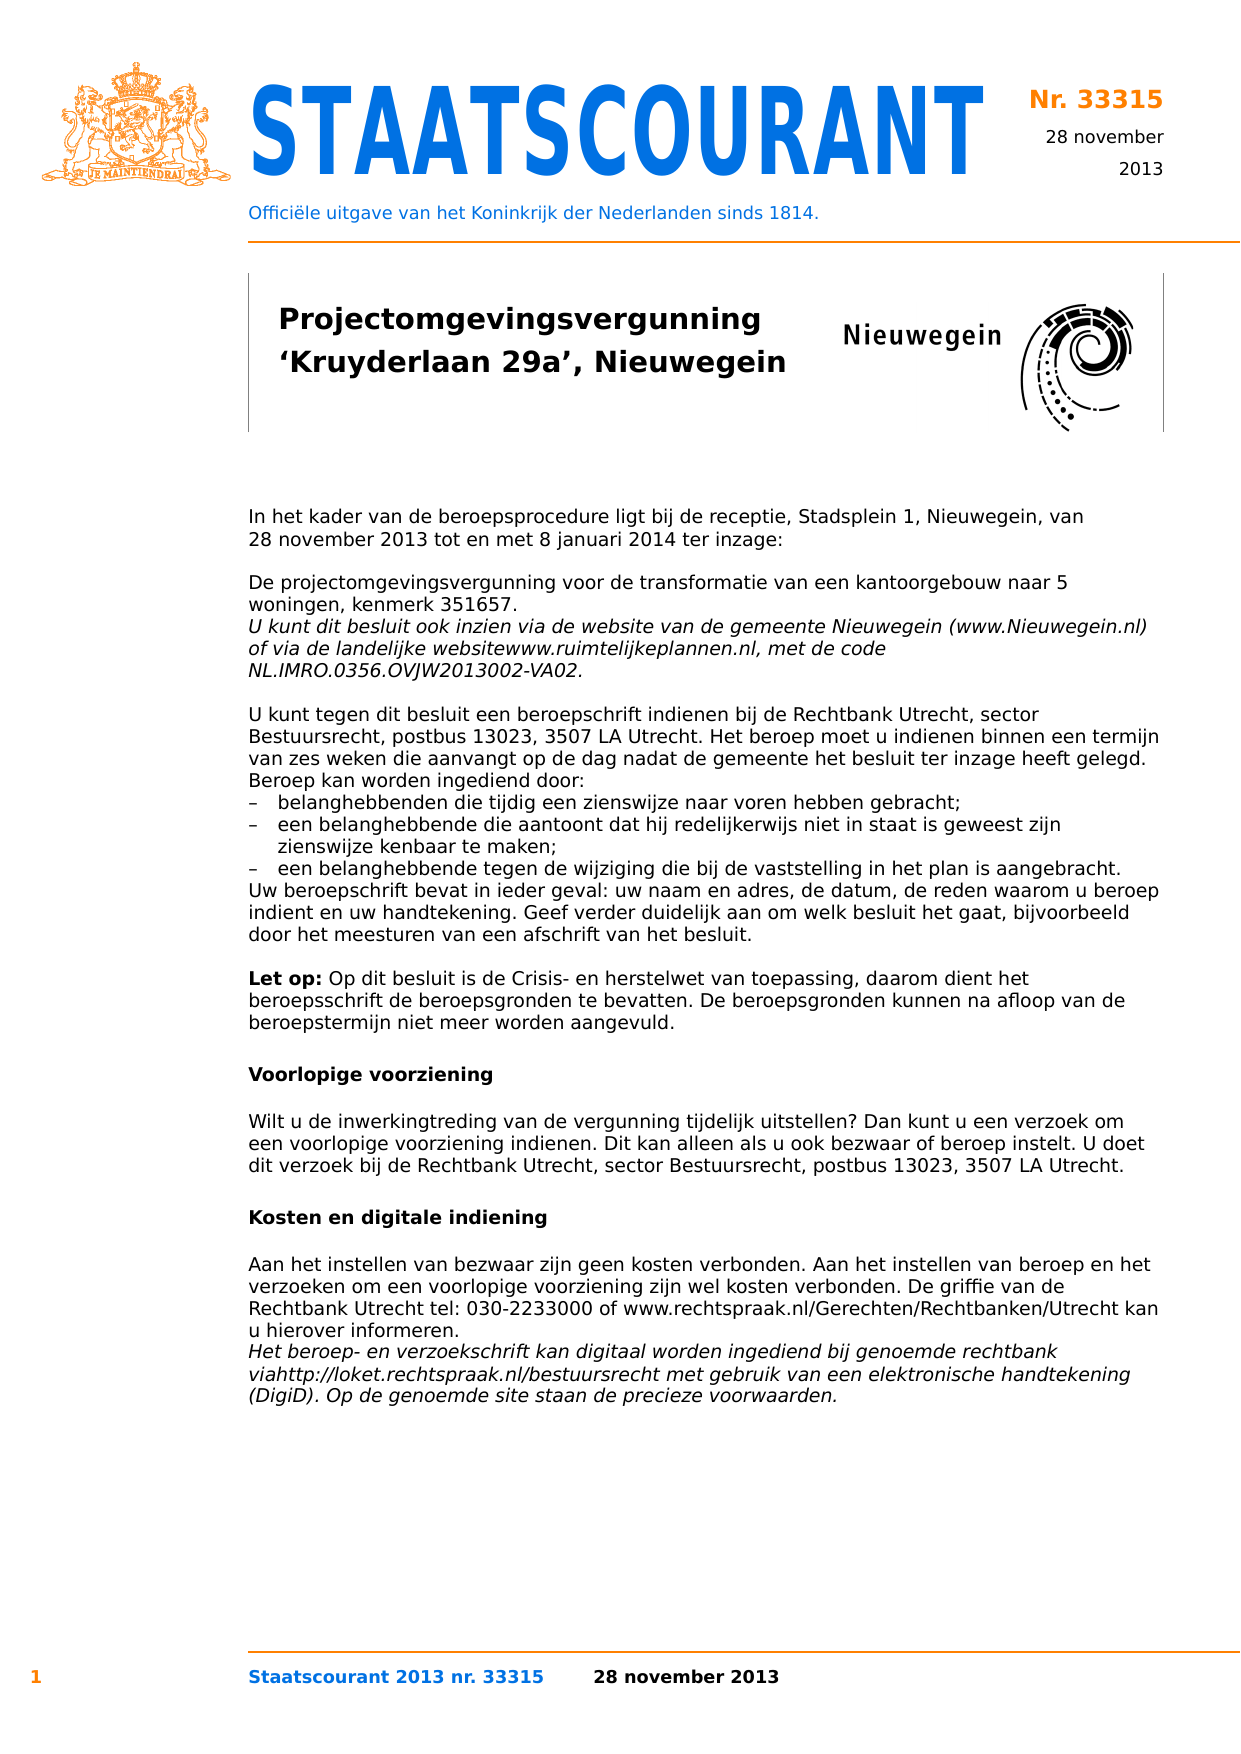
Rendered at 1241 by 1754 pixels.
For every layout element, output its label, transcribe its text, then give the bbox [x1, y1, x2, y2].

text – een belanghebbende tegen de wijziging die bij de vaststelling in het plan is aangebracht. [248, 858, 1163, 880]
table_header Nr. 33315 [998, 62, 1240, 121]
text Wilt u de inwerkingtreding van de vergunning tijdelijk uitstellen? Dan kunt u een verzoek om een voorlopige voorziening indienen. Dit kan alleen als u ook bezwaar of beroep instelt. U doet dit verzoek bij de Rechtbank Utrecht, sector Bestuursrecht, postbus 13023, 3507 LA Utrecht. [248, 1111, 1163, 1177]
subtitle Projectomgevingsvergunning ‘Kruyderlaan 29a’, Nieuwegein [249, 273, 1163, 432]
picture [41, 62, 231, 186]
text In het kader van de beroepsprocedure ligt bij de receptie, Stadsplein 1, Nieuwegein, van 28 november 2013 tot en met 8 januari 2014 ter inzage: [248, 506, 1163, 550]
table_cell Officiële uitgave van het Koninkrijk der Nederlanden sinds 1814. [248, 203, 1240, 241]
text U kunt tegen dit besluit een beroepschrift indienen bij de Rechtbank Utrecht, sector Bestuursrecht, postbus 13023, 3507 LA Utrecht. Het beroep moet u indienen binnen een termijn van zes weken die aanvangt op de dag nadat de gemeente het besluit ter inzage heeft gelegd. Beroep kan worden ingediend door: [248, 704, 1163, 792]
text De projectomgevingsvergunning voor de transformatie van een kantoorgebouw naar 5 woningen, kenmerk 351657. [248, 572, 1163, 616]
text U kunt dit besluit ook inzien via de website van de gemeente Nieuwegein (www.Nieuwegein.nl) of via de landelijke websitewww.ruimtelijkeplannen.nl, met de code NL.IMRO.0356.OVJW2013002-VA02. [248, 616, 1163, 682]
table_cell 2013 [998, 153, 1240, 203]
table_header STAATSCOURANT [248, 62, 998, 203]
table_cell 28 november [998, 121, 1240, 153]
text Let op: Op dit besluit is de Crisis- en herstelwet van toepassing, daarom dient het beroepsschrift de beroepsgronden te bevatten. De beroepsgronden kunnen na afloop van de beroepstermijn niet meer worden aangevuld. [248, 968, 1163, 1034]
table_header [25, 62, 248, 241]
picture [844, 302, 1134, 433]
subtitle Voorlopige voorziening [248, 1064, 1163, 1086]
text – belanghebbenden die tijdig een zienswijze naar voren hebben gebracht; [248, 792, 1163, 814]
text Uw beroepschrift bevat in ieder geval: uw naam en adres, de datum, de reden waarom u beroep indient en uw handtekening. Geef verder duidelijk aan om welk besluit het gaat, bijvoorbeeld door het meesturen van een afschrift van het besluit. [248, 880, 1163, 946]
subtitle Kosten en digitale indiening [248, 1207, 1163, 1228]
text – een belanghebbende die aantoont dat hij redelijkerwijs niet in staat is geweest zijn zienswijze kenbaar te maken; [248, 814, 1163, 858]
text Het beroep- en verzoekschrift kan digitaal worden ingediend bij genoemde rechtbank viahttp://loket.rechtspraak.nl/bestuursrecht met gebruik van een elektronische handtekening (DigiD). Op de genoemde site staan de precieze voorwaarden. [248, 1341, 1163, 1407]
text Aan het instellen van bezwaar zijn geen kosten verbonden. Aan het instellen van beroep en het verzoeken om een voorlopige voorziening zijn wel kosten verbonden. De griffie van de Rechtbank Utrecht tel: 030-2233000 of www.rechtspraak.nl/Gerechten/Rechtbanken/Utrecht kan u hierover informeren. [248, 1253, 1163, 1341]
